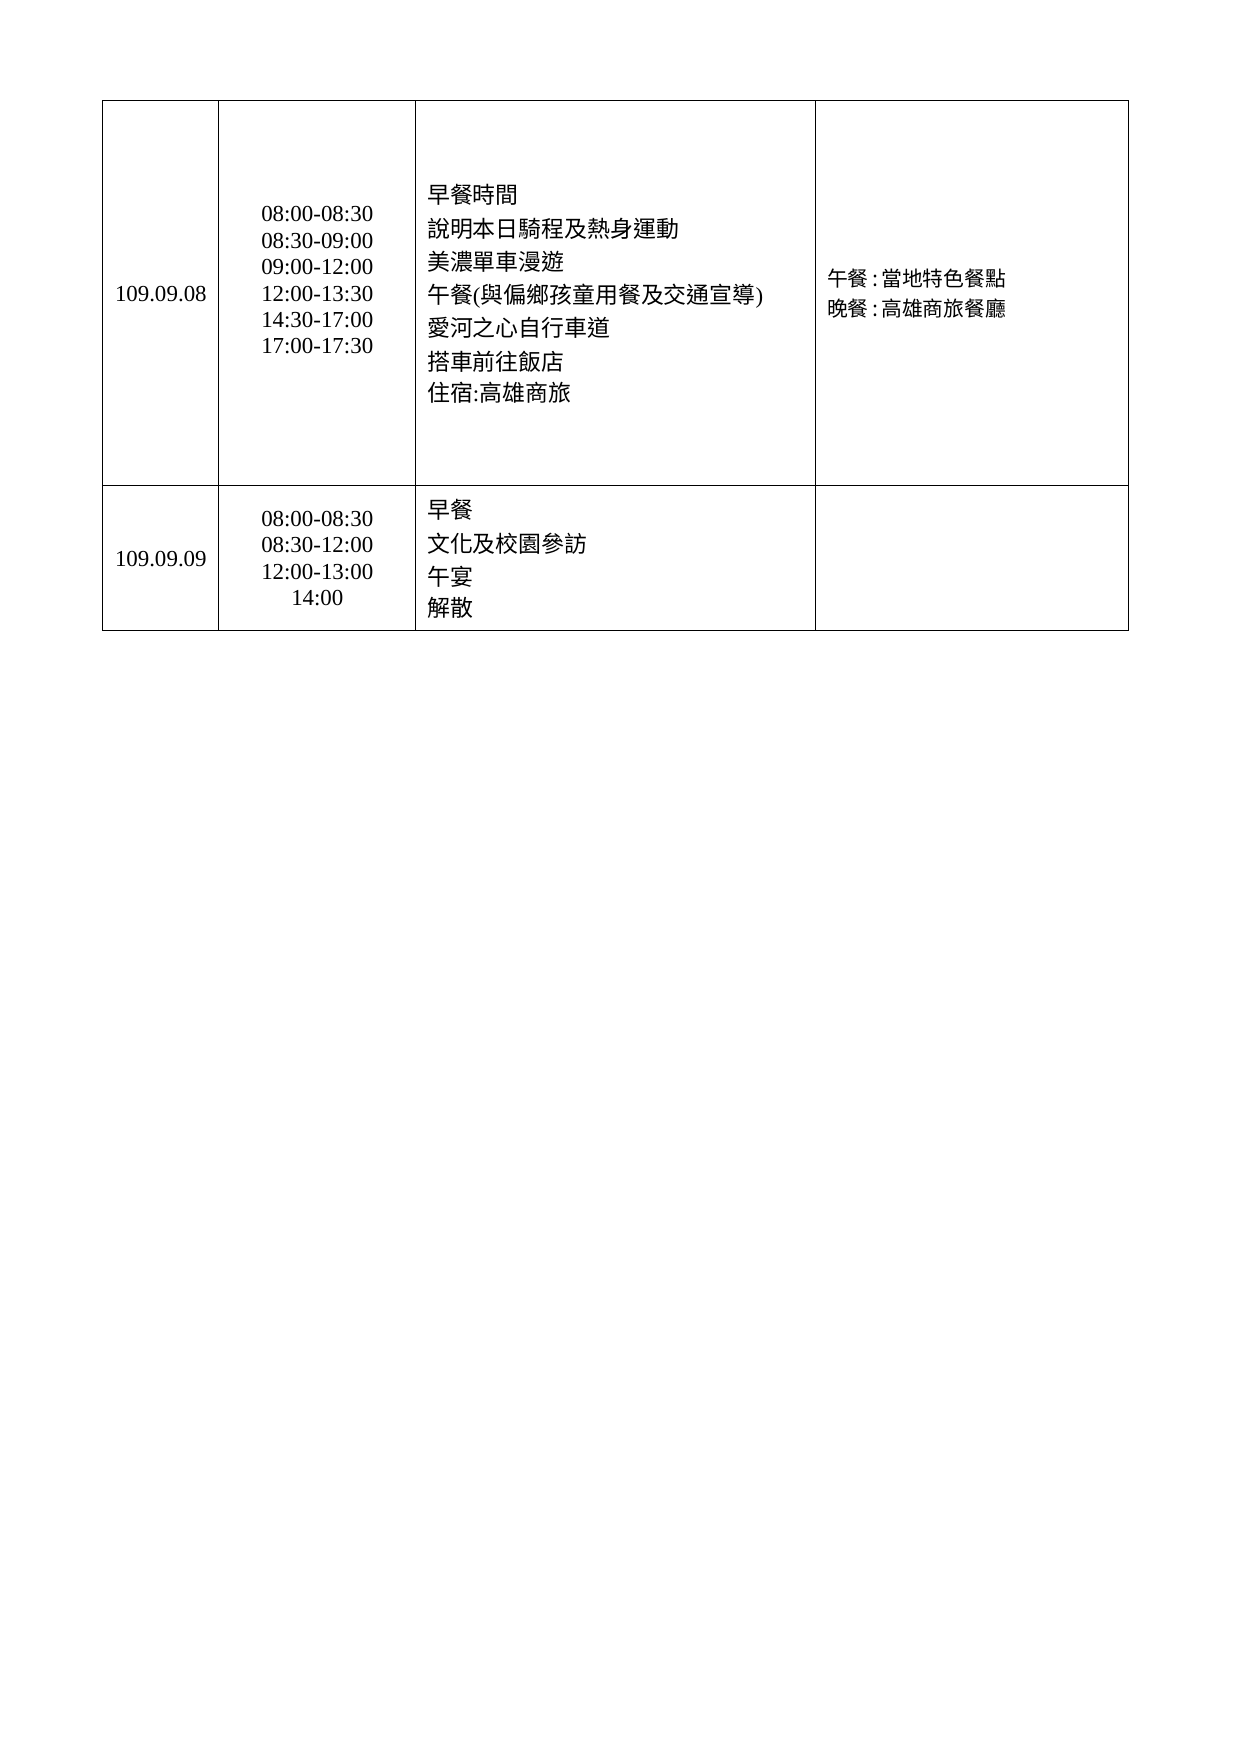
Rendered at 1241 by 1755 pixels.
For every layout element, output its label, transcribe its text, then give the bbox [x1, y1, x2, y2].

table_cell 早餐 文化及校園參訪 午宴 解散 [416, 486, 815, 630]
table_cell 109.09.08 [103, 101, 218, 484]
table_cell 08:00-08:30 08:30-09:00 09:00-12:00 12:00-13:30 14:30-17:00 17:00-17:30 [219, 101, 415, 484]
table_cell [816, 486, 1128, 630]
table_cell 早餐時間 說明本日騎程及熱身運動 美濃單車漫遊 午餐(與偏鄉孩童用餐及交通宣導) 愛河之心自行車道 搭車前往飯店 住宿:高雄商旅 [416, 101, 815, 484]
table_cell 08:00-08:30 08:30-12:00 12:00-13:00 14:00 [219, 486, 415, 630]
table_cell 午餐:當地特色餐點 晚餐:高雄商旅餐廳 [816, 101, 1128, 484]
table_cell 109.09.09 [103, 486, 218, 630]
